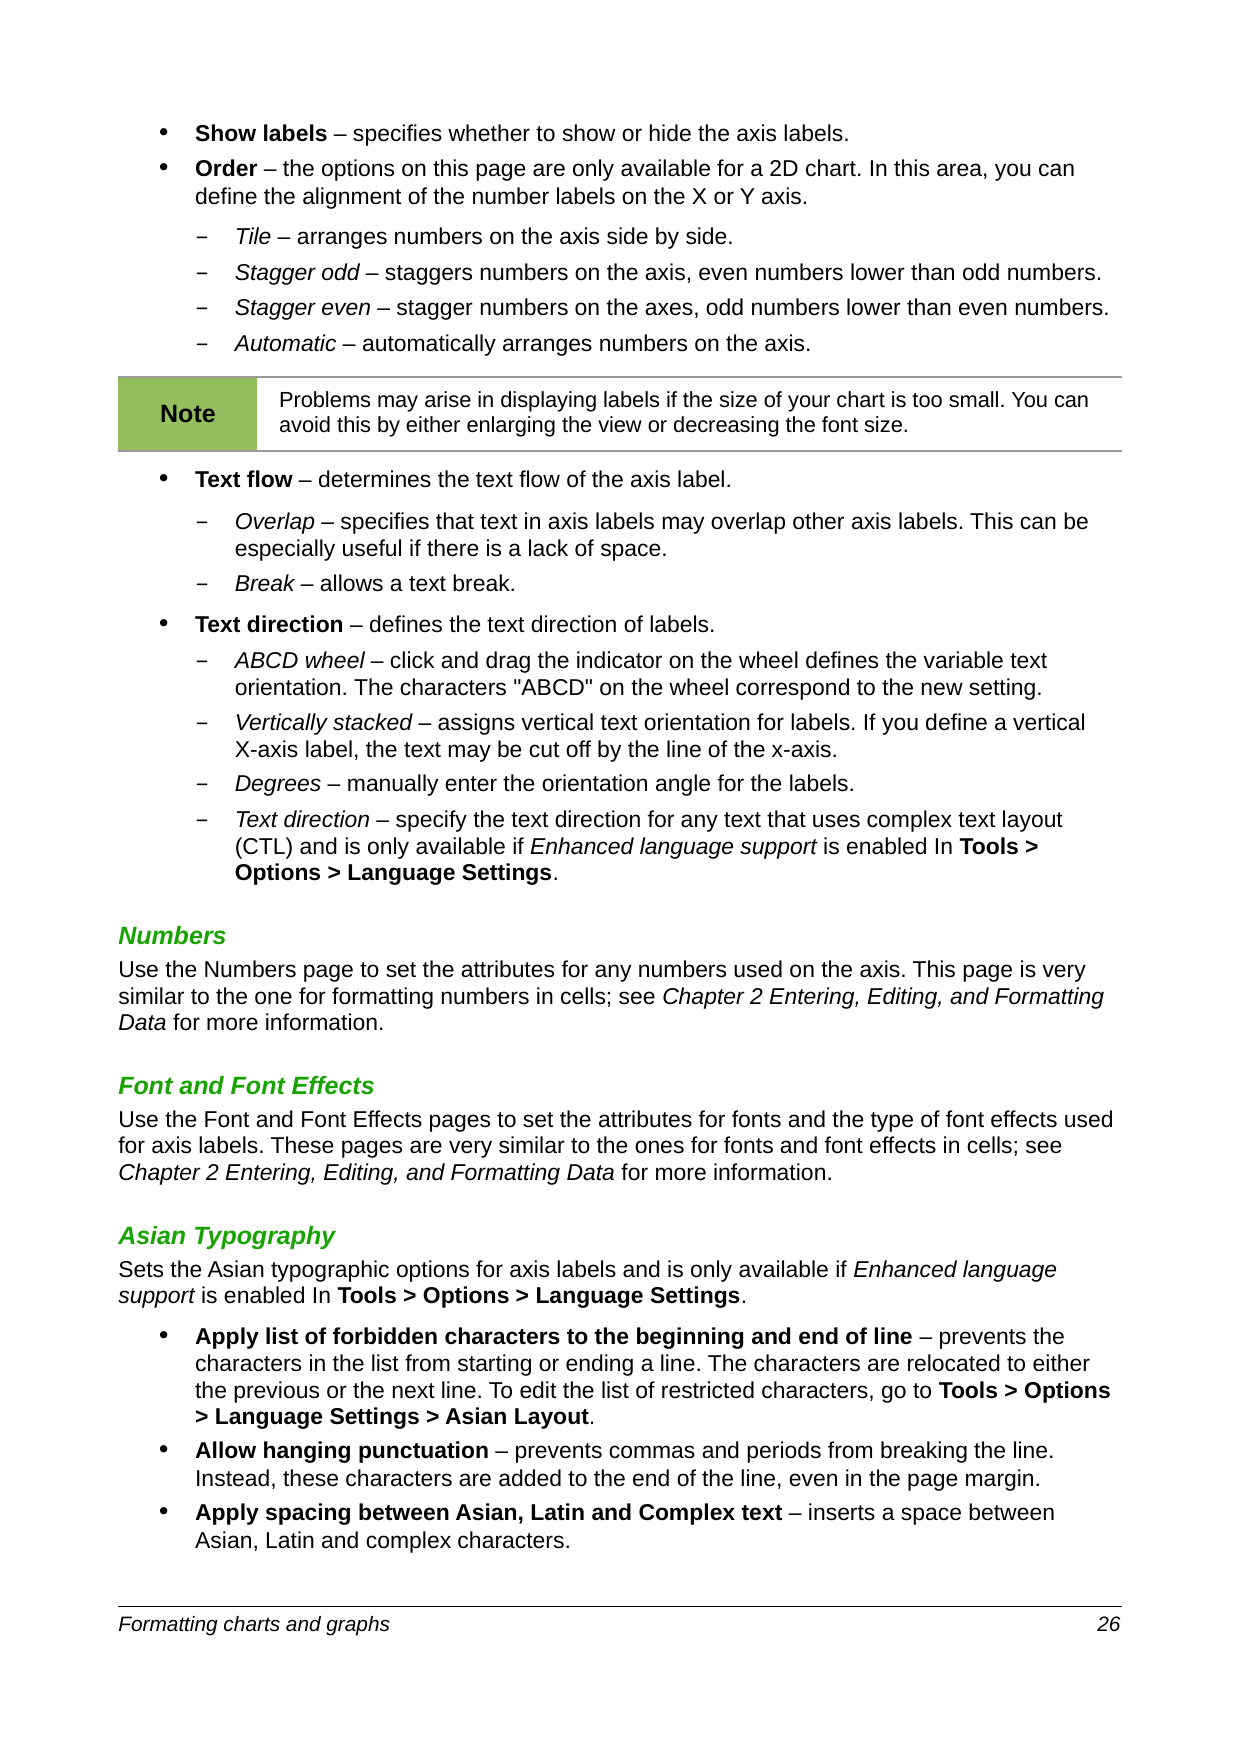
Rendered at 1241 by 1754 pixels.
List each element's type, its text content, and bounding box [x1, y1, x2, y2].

list Automatic – automatically arranges numbers on the axis. [196, 328, 1122, 357]
list Text flow – determines the text flow of the axis label. [156, 464, 1122, 494]
list ABCD wheel – click and drag the indicator on the wheel defines the variable text orientation. The characters "ABCD" on the wheel correspond to the new setting. [196, 645, 1122, 700]
table_header Problems may arise in displaying labels if the size of your chart is too small. You can avoid this by either enlarging the view or decreasing the font size. [258, 378, 1122, 450]
subtitle Asian Typography [118, 1221, 1122, 1249]
text Use the Numbers page to set the attributes for any numbers used on the axis. This page is very similar to the one for formatting numbers in cells; see Chapter 2 Entering, Editing, and Formatting Data for more information. [118, 956, 1122, 1035]
list Stagger even – stagger numbers on the axes, odd numbers lower than even numbers. [196, 292, 1122, 322]
list Degrees – manually enter the orientation angle for the labels. [196, 768, 1122, 798]
list Text direction – specify the text direction for any text that uses complex text layout (CTL) and is only available if Enhanced language support is enabled In Tools > Options > Language Settings. [196, 804, 1122, 886]
list Apply spacing between Asian, Latin and Complex text – inserts a space between Asian, Latin and complex characters. [156, 1497, 1122, 1553]
list Vertically stacked – assigns vertical text orientation for labels. If you define a vertical X‑axis label, the text may be cut off by the line of the x-axis. [196, 707, 1122, 762]
list Text direction – defines the text direction of labels. [156, 609, 1122, 639]
subtitle Font and Font Effects [118, 1071, 1122, 1100]
subtitle Numbers [118, 921, 1122, 950]
text Use the Font and Font Effects pages to set the attributes for fonts and the type of font effects used for axis labels. These pages are very similar to the ones for fonts and font effects in cells; see Chapter 2 Entering, Editing, and Formatting Data for more information. [118, 1106, 1122, 1185]
list Stagger odd – staggers numbers on the axis, even numbers lower than odd numbers. [196, 257, 1122, 286]
list Order – the options on this page are only available for a 2D chart. In this area, you can define the alignment of the number labels on the X or Y axis. [156, 153, 1122, 209]
list Show labels – specifies whether to show or hide the axis labels. [156, 118, 1122, 147]
list Tile – arranges numbers on the axis side by side. [196, 222, 1122, 251]
list Break – allows a text break. [196, 568, 1122, 597]
table_header Note [118, 378, 257, 450]
text Sets the Asian typographic options for axis labels and is only available if Enhanced language support is enabled In Tools > Options > Language Settings. [118, 1256, 1122, 1309]
list Allow hanging punctuation – prevents commas and periods from breaking the line. Instead, these characters are added to the end of the line, even in the page margin. [156, 1436, 1122, 1491]
list Apply list of forbidden characters to the beginning and end of line – prevents the characters in the list from starting or ending a line. The characters are relocated to either the previous or the next line. To edit the list of restricted characters, go to Tools > Options > Language Settings > Asian Layout. [156, 1321, 1122, 1429]
list Overlap – specifies that text in axis labels may overlap other axis labels. This can be especially useful if there is a lack of space. [196, 506, 1122, 562]
